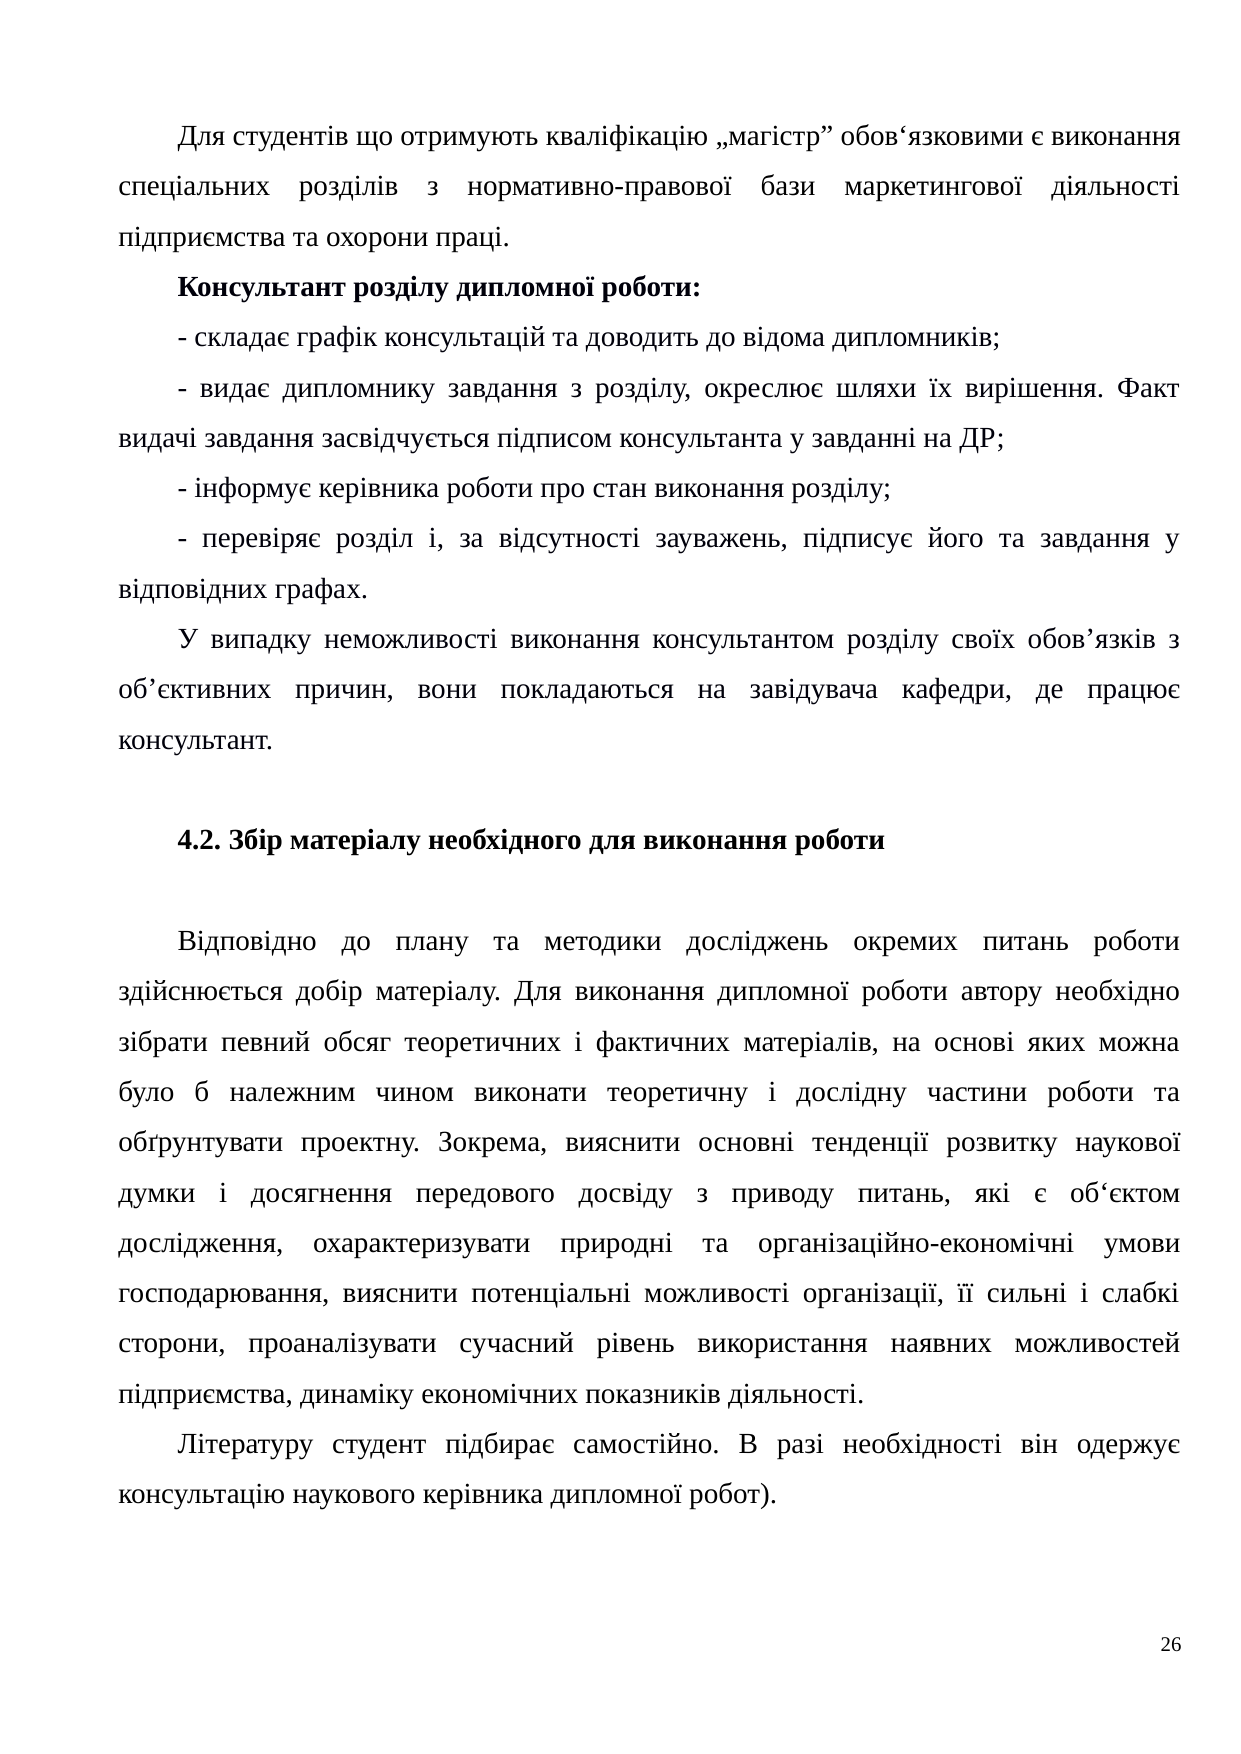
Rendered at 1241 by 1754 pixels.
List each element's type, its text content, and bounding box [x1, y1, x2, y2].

text - видає дипломнику завдання з розділу, окреслює шляхи їх вирішення. Факт видачі завдання засвідчується підписом консультанта у завданні на ДР; [118, 370, 1181, 453]
text Літературу студент підбирає самостійно. В разі необхідності він одержує консультацію наукового керівника дипломної робот). [118, 1426, 1181, 1510]
text Для студентів що отримують кваліфікацію „магістр” обов‘язковими є виконання спеціальних розділів з нормативно-правової бази маркетингової діяльності підприємства та охорони праці. [118, 118, 1181, 252]
text - складає графік консультацій та доводить до відома дипломників; [118, 319, 1181, 353]
text 4.2. Збір матеріалу необхідного для виконання роботи [118, 822, 1181, 856]
text У випадку неможливості виконання консультантом розділу своїх обов’язків з об’єктивних причин, вони покладаються на завідувача кафедри, де працює консультант. [118, 621, 1181, 755]
text Відповідно до плану та методики досліджень окремих питань роботи здійснюється добір матеріалу. Для виконання дипломної роботи автору необхідно зібрати певний обсяг теоретичних і фактичних матеріалів, на основі яких можна було б належним чином виконати теоретичну і дослідну частини роботи та обґрунтувати проектну. Зокрема, вияснити основні тенденції розвитку наукової думки і досягнення передового досвіду з приводу питань, які є об‘єктом дослідження, охарактеризувати природні та організаційно-економічні умови господарювання, вияснити потенціальні можливості організації, її сильні і слабкі сторони, проаналізувати сучасний рівень використання наявних можливостей підприємства, динаміку економічних показників діяльності. [118, 923, 1181, 1409]
text - інформує керівника роботи про стан виконання розділу; [118, 470, 1181, 504]
text Консультант розділу дипломної роботи: [118, 269, 1181, 303]
text - перевіряє розділ і, за відсутності зауважень, підписує його та завдання у відповідних графах. [118, 521, 1181, 604]
